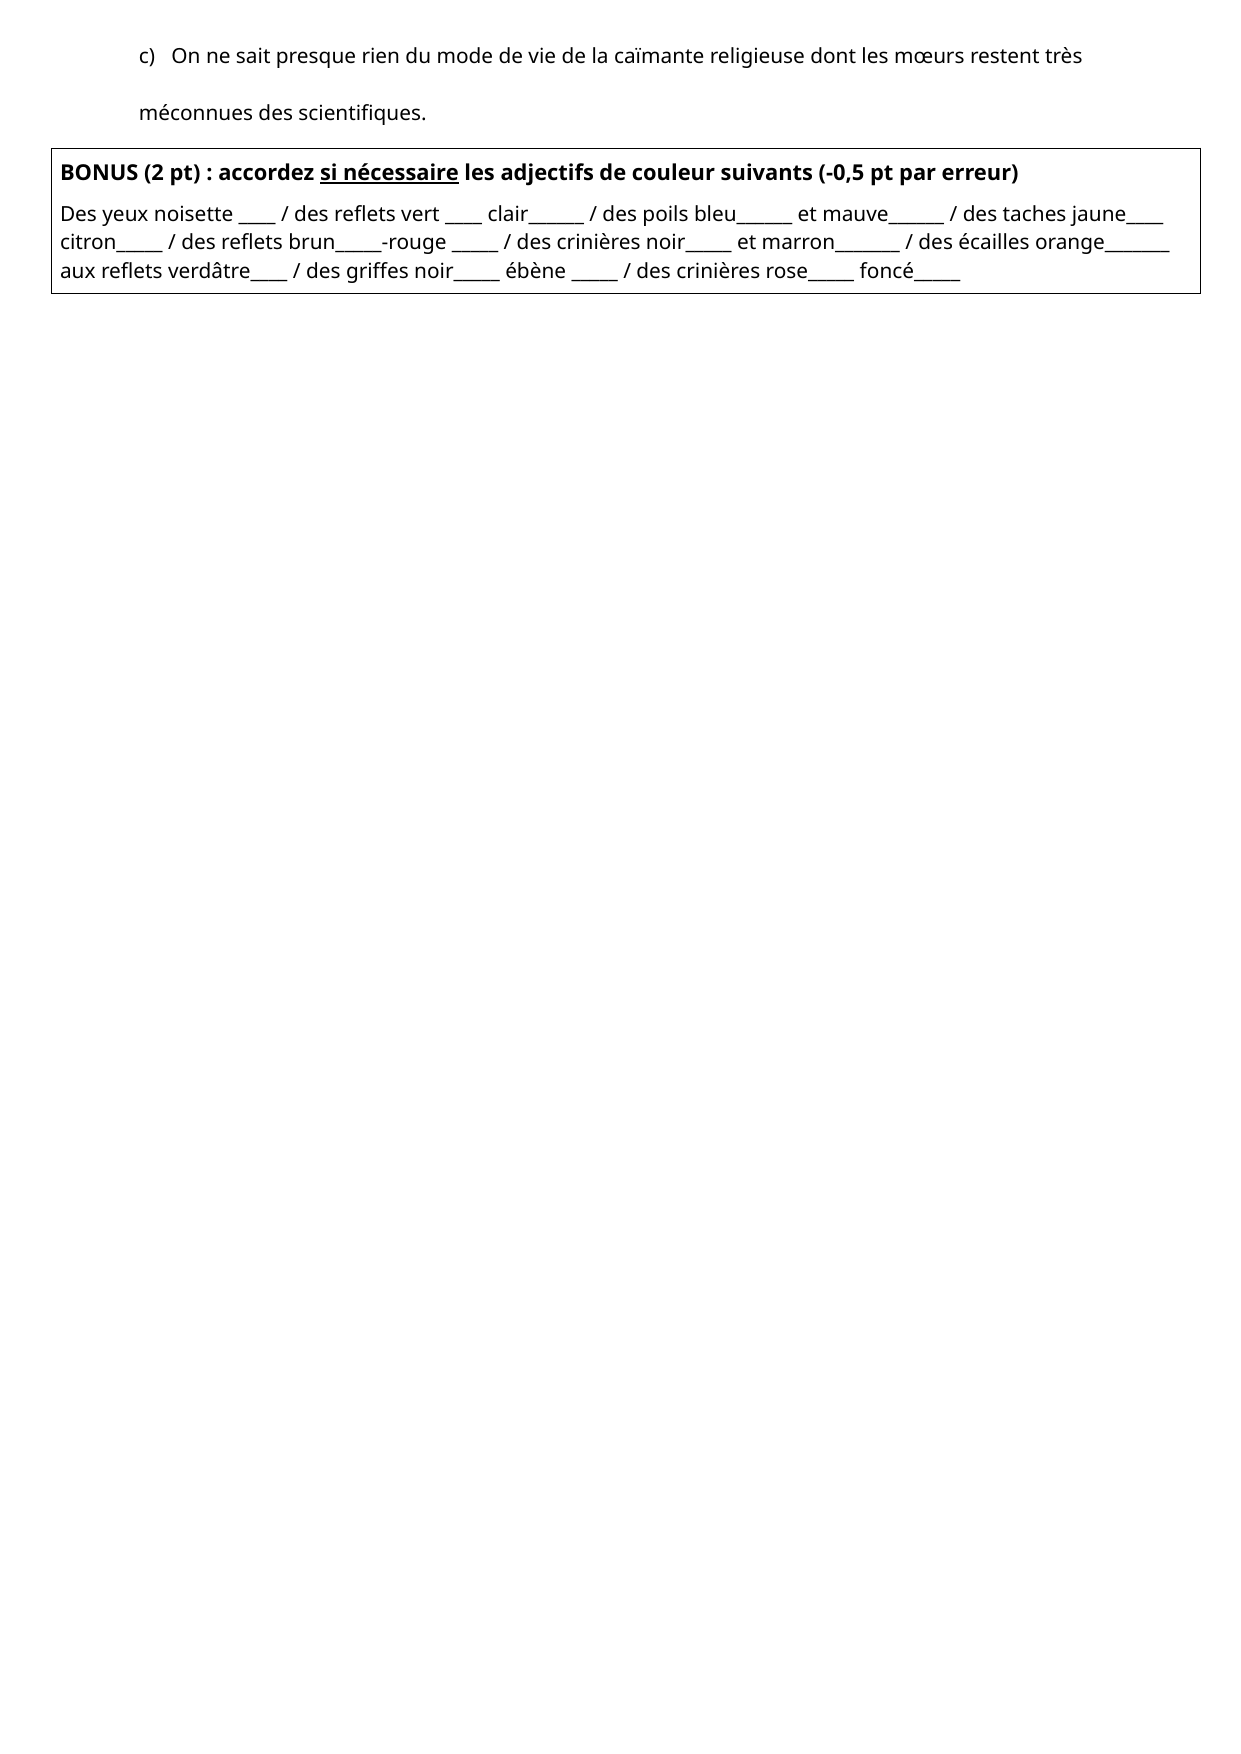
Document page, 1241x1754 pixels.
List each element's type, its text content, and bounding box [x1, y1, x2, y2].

list c) On ne sait presque rien du mode de vie de la caïmante religieuse dont les mœurs restent très méconnues des scientifiques. [101, 41, 1167, 127]
text BONUS (2 pt) : accordez si nécessaire les adjectifs de couleur suivants (-0,5 pt par erreur) [60, 157, 1192, 186]
text Des yeux noisette ____ / des reflets vert ____ clair______ / des poils bleu______ et mauve______ / des taches jaune____ citron_____ / des reflets brun_____-rouge _____ / des crinières noir_____ et marron_______ / des écailles orange_______ aux reflets verdâtre____ / des griffes noir_____ ébène _____ / des crinières rose_____ foncé_____ [60, 199, 1192, 284]
